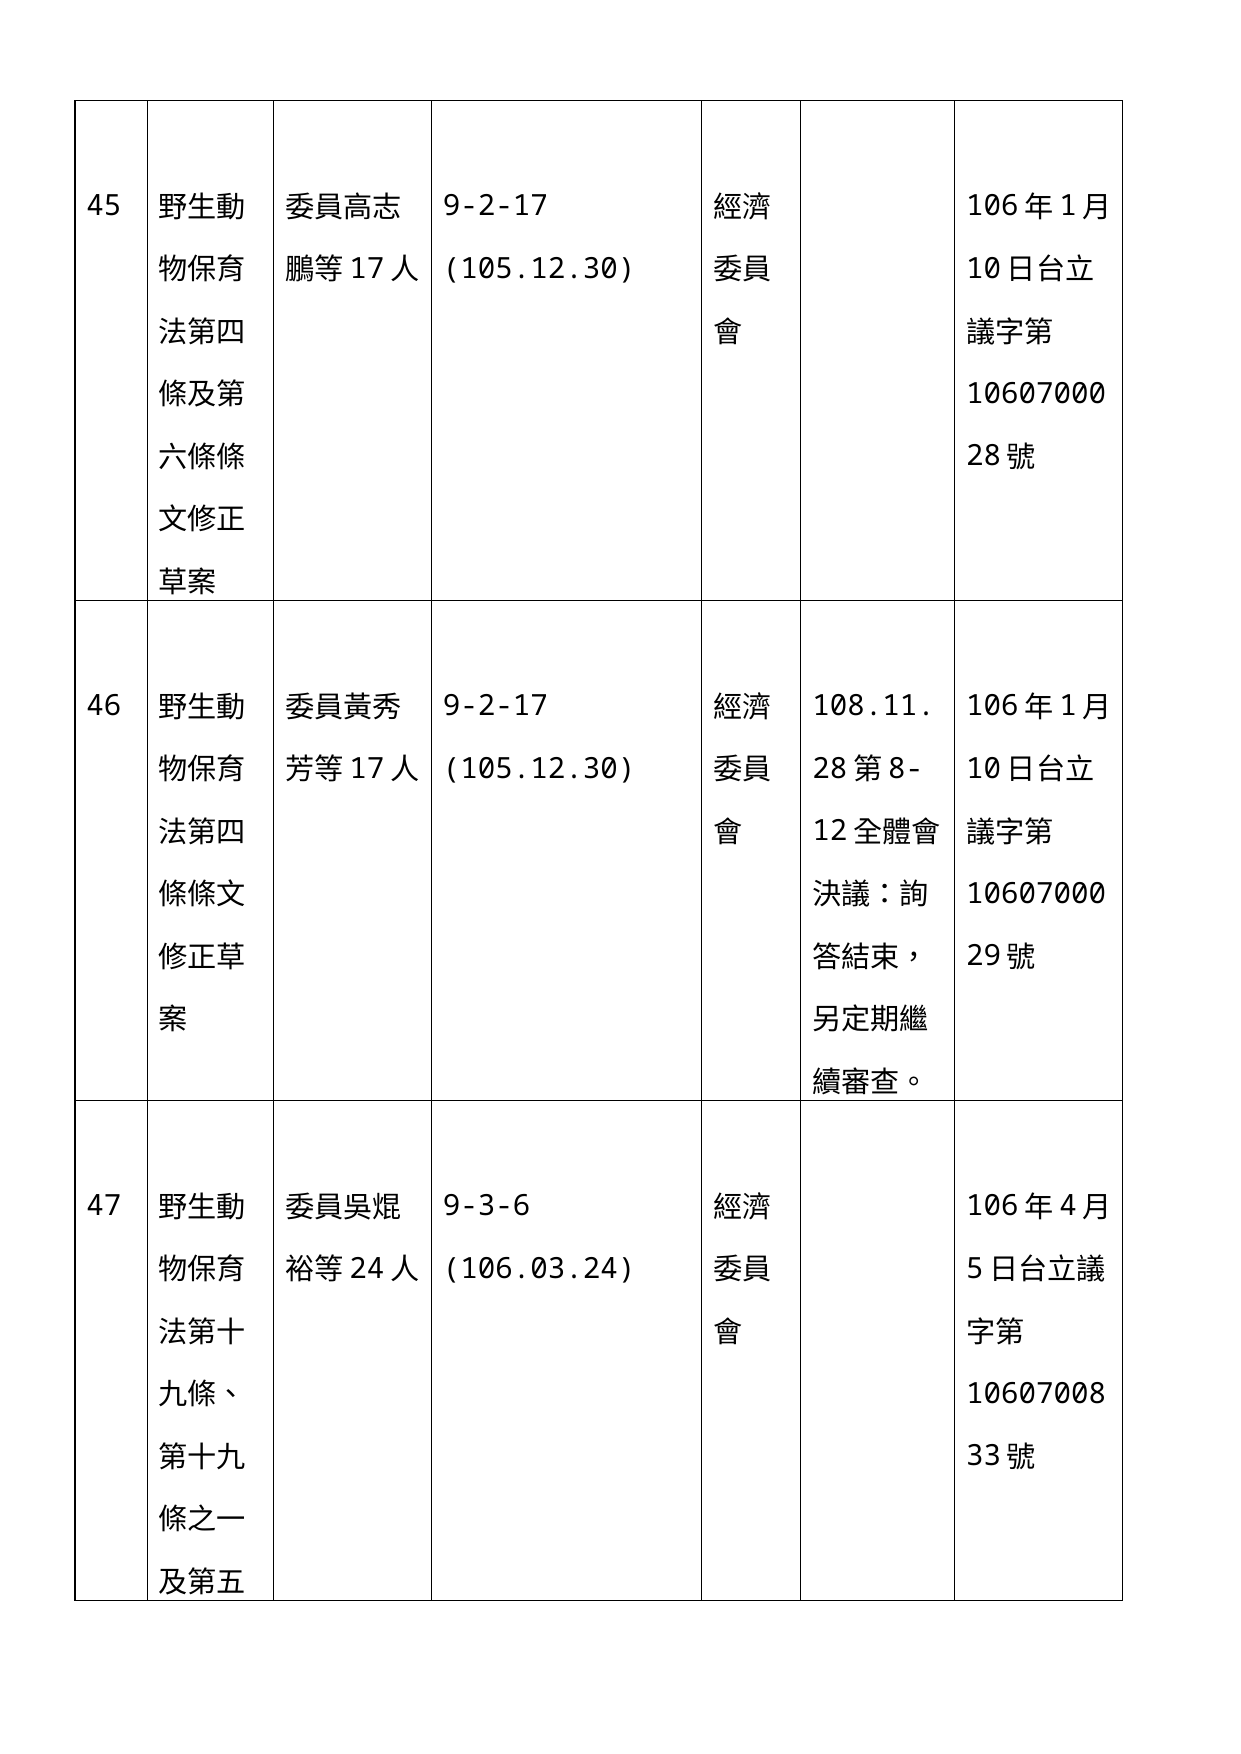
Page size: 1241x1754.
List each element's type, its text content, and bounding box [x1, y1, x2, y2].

table_cell 108.11.28第8-12全體會決議：詢答結束，另定期繼續審查。 [801, 601, 954, 1100]
table_cell 106年1月10日台立議字第1060700029號 [955, 601, 1122, 1100]
table_cell 106年4月5日台立議字第1060700833號 [955, 1101, 1122, 1600]
table_cell 9-2-17 (105.12.30) [432, 101, 701, 600]
table_cell 46 [76, 601, 147, 1100]
table_cell 委員高志鵬等17人 [274, 101, 431, 600]
table_cell 經濟委員會 [702, 601, 800, 1100]
table_cell 45 [76, 101, 147, 600]
table_cell 野生動物保育法第十九條、第十九條之一及第五 [148, 1101, 273, 1600]
table_cell 野生動物保育法第四條及第六條條文修正草案 [148, 101, 273, 600]
table_cell 經濟委員會 [702, 101, 800, 600]
table_cell 委員吳焜裕等24人 [274, 1101, 431, 1600]
table_cell 9-3-6 (106.03.24) [432, 1101, 701, 1600]
table_cell 47 [76, 1101, 147, 1600]
table_cell [801, 1101, 954, 1600]
table_cell 9-2-17 (105.12.30) [432, 601, 701, 1100]
table_cell 經濟委員會 [702, 1101, 800, 1600]
table_cell [801, 101, 954, 600]
table_cell 野生動物保育法第四條條文修正草案 [148, 601, 273, 1100]
table_cell 106年1月10日台立議字第1060700028號 [955, 101, 1122, 600]
table_cell 委員黃秀芳等17人 [274, 601, 431, 1100]
